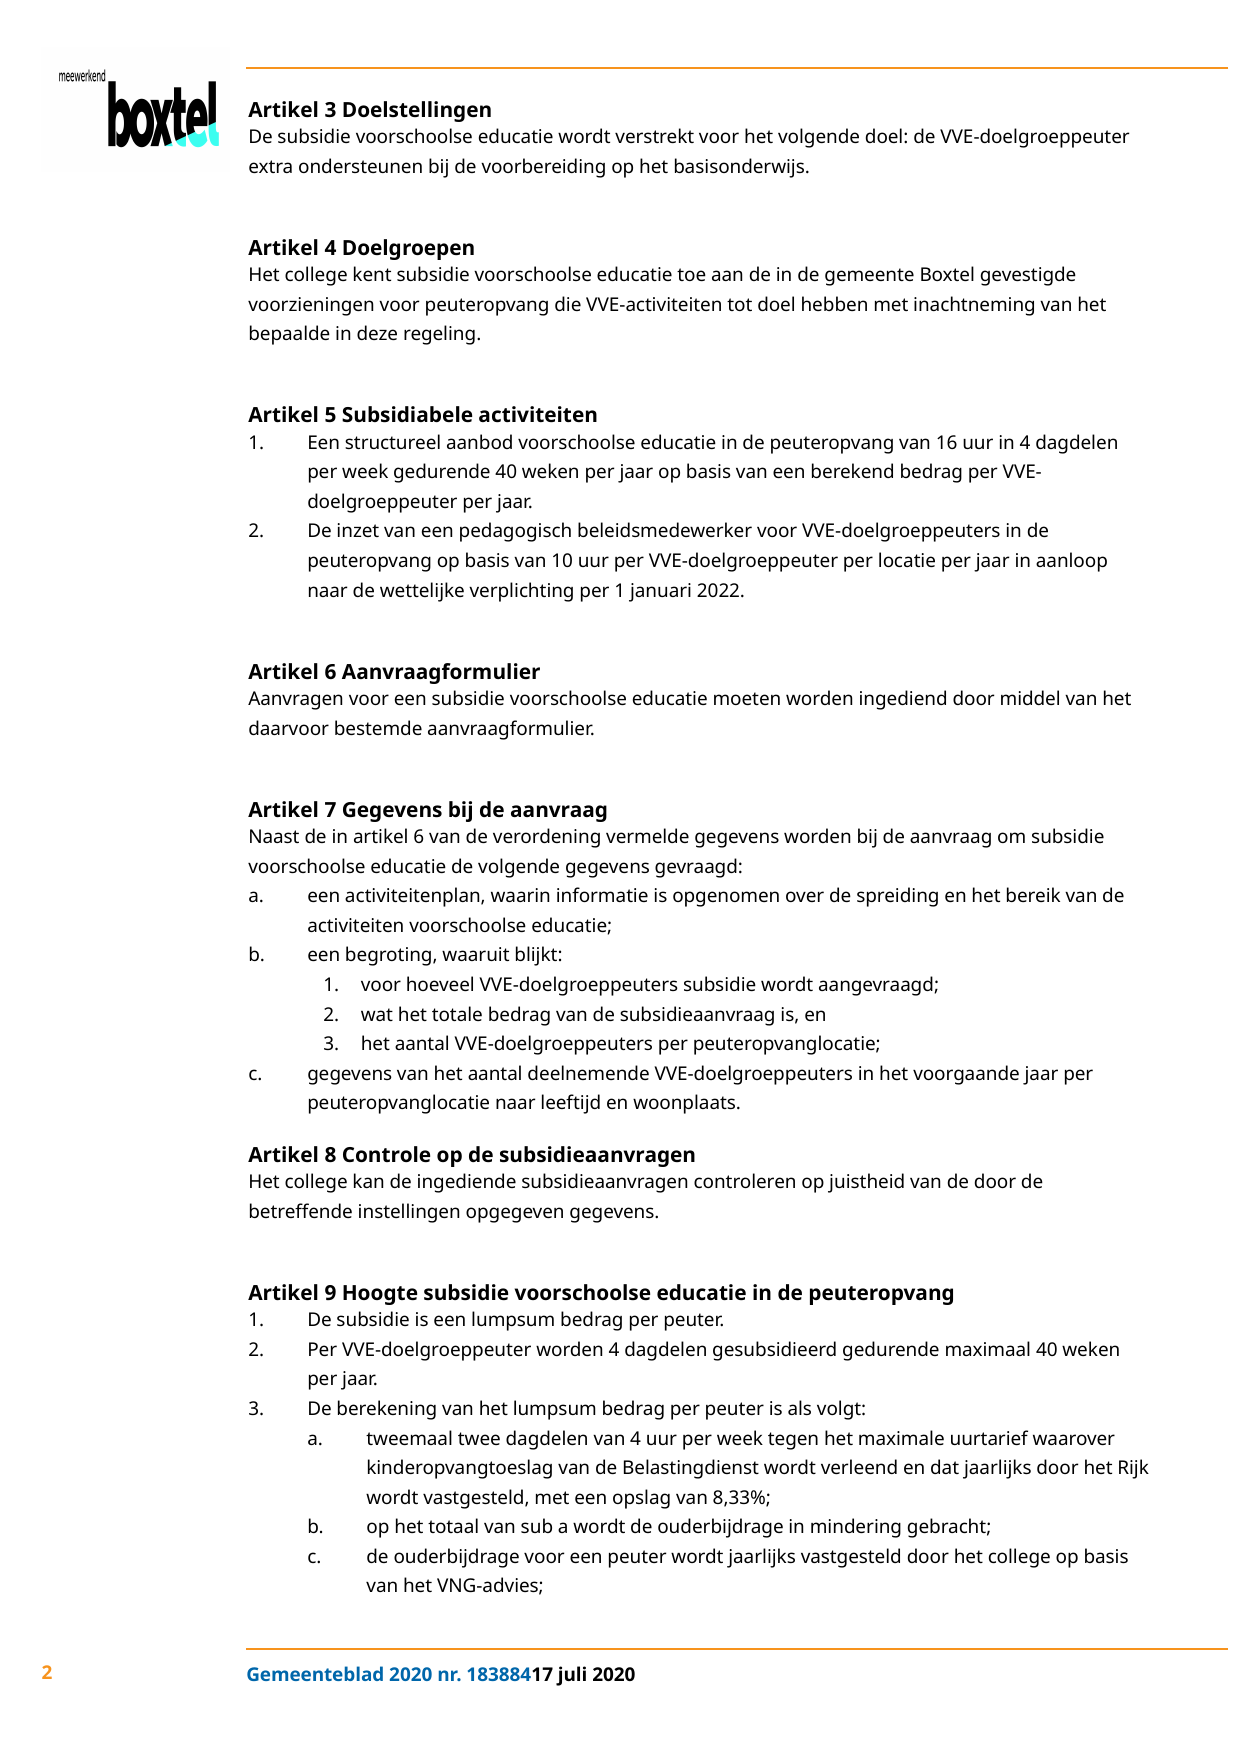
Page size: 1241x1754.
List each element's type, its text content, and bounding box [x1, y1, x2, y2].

list gegevens van het aantal deelnemende VVE-doelgroeppeuters in het voorgaande jaar per peuteropvanglocatie naar leeftijd en woonplaats. [248, 1060, 1152, 1115]
text Artikel 9 Hoogte subsidie voorschoolse educatie in de peuteropvang [248, 1278, 1152, 1306]
list wat het totale bedrag van de subsidieaanvraag is, en [323, 1001, 1152, 1026]
text Artikel 7 Gegevens bij de aanvraag [248, 795, 1152, 823]
list een activiteitenplan, waarin informatie is opgenomen over de spreiding en het bereik van de activiteiten voorschoolse educatie; [248, 882, 1152, 938]
picture [41, 47, 231, 172]
text Naast de in artikel 6 van de verordening vermelde gegevens worden bij de aanvraag om subsidie voorschoolse educatie de volgende gegevens gevraagd: [248, 823, 1152, 878]
list de ouderbijdrage voor een peuter wordt jaarlijks vastgesteld door het college op basis van het VNG-advies; [307, 1543, 1152, 1598]
list Een structureel aanbod voorschoolse educatie in de peuteropvang van 16 uur in 4 dagdelen per week gedurende 40 weken per jaar op basis van een berekend bedrag per VVE-doelgroeppeuter per jaar. [248, 429, 1152, 514]
list Per VVE-doelgroeppeuter worden 4 dagdelen gesubsidieerd gedurende maximaal 40 weken per jaar. [248, 1336, 1152, 1391]
text De subsidie voorschoolse educatie wordt verstrekt voor het volgende doel: de VVE-doelgroeppeuter extra ondersteunen bij de voorbereiding op het basisonderwijs. [248, 123, 1152, 178]
text Artikel 8 Controle op de subsidieaanvragen [248, 1140, 1152, 1168]
list het aantal VVE-doelgroeppeuters per peuteropvanglocatie; [323, 1030, 1152, 1056]
list De berekening van het lumpsum bedrag per peuter is als volgt: [248, 1395, 1152, 1421]
text Artikel 5 Subsidiabele activiteiten [248, 400, 1152, 429]
list De inzet van een pedagogisch beleidsmedewerker voor VVE-doelgroeppeuters in de peuteropvang op basis van 10 uur per VVE-doelgroeppeuter per locatie per jaar in aanloop naar de wettelijke verplichting per 1 januari 2022. [248, 518, 1152, 602]
list tweemaal twee dagdelen van 4 uur per week tegen het maximale uurtarief waarover kinderopvangtoeslag van de Belastingdienst wordt verleend en dat jaarlijks door het Rijk wordt vastgesteld, met een opslag van 8,33%; [307, 1425, 1152, 1509]
text Het college kent subsidie voorschoolse educatie toe aan de in de gemeente Boxtel gevestigde voorzieningen voor peuteropvang die VVE-activiteiten tot doel hebben met inachtneming van het bepaalde in deze regeling. [248, 261, 1152, 346]
text Artikel 4 Doelgroepen [248, 233, 1152, 261]
list voor hoeveel VVE-doelgroeppeuters subsidie wordt aangevraagd; [323, 971, 1152, 997]
list De subsidie is een lumpsum bedrag per peuter. [248, 1306, 1152, 1332]
list op het totaal van sub a wordt de ouderbijdrage in mindering gebracht; [307, 1513, 1152, 1539]
text Artikel 6 Aanvraagformulier [248, 657, 1152, 685]
text Aanvragen voor een subsidie voorschoolse educatie moeten worden ingediend door middel van het daarvoor bestemde aanvraagformulier. [248, 685, 1152, 741]
text Het college kan de ingediende subsidieaanvragen controleren op juistheid van de door de betreffende instellingen opgegeven gegevens. [248, 1168, 1152, 1224]
text Artikel 3 Doelstellingen [248, 95, 1152, 123]
list een begroting, waaruit blijkt: [248, 942, 1152, 967]
